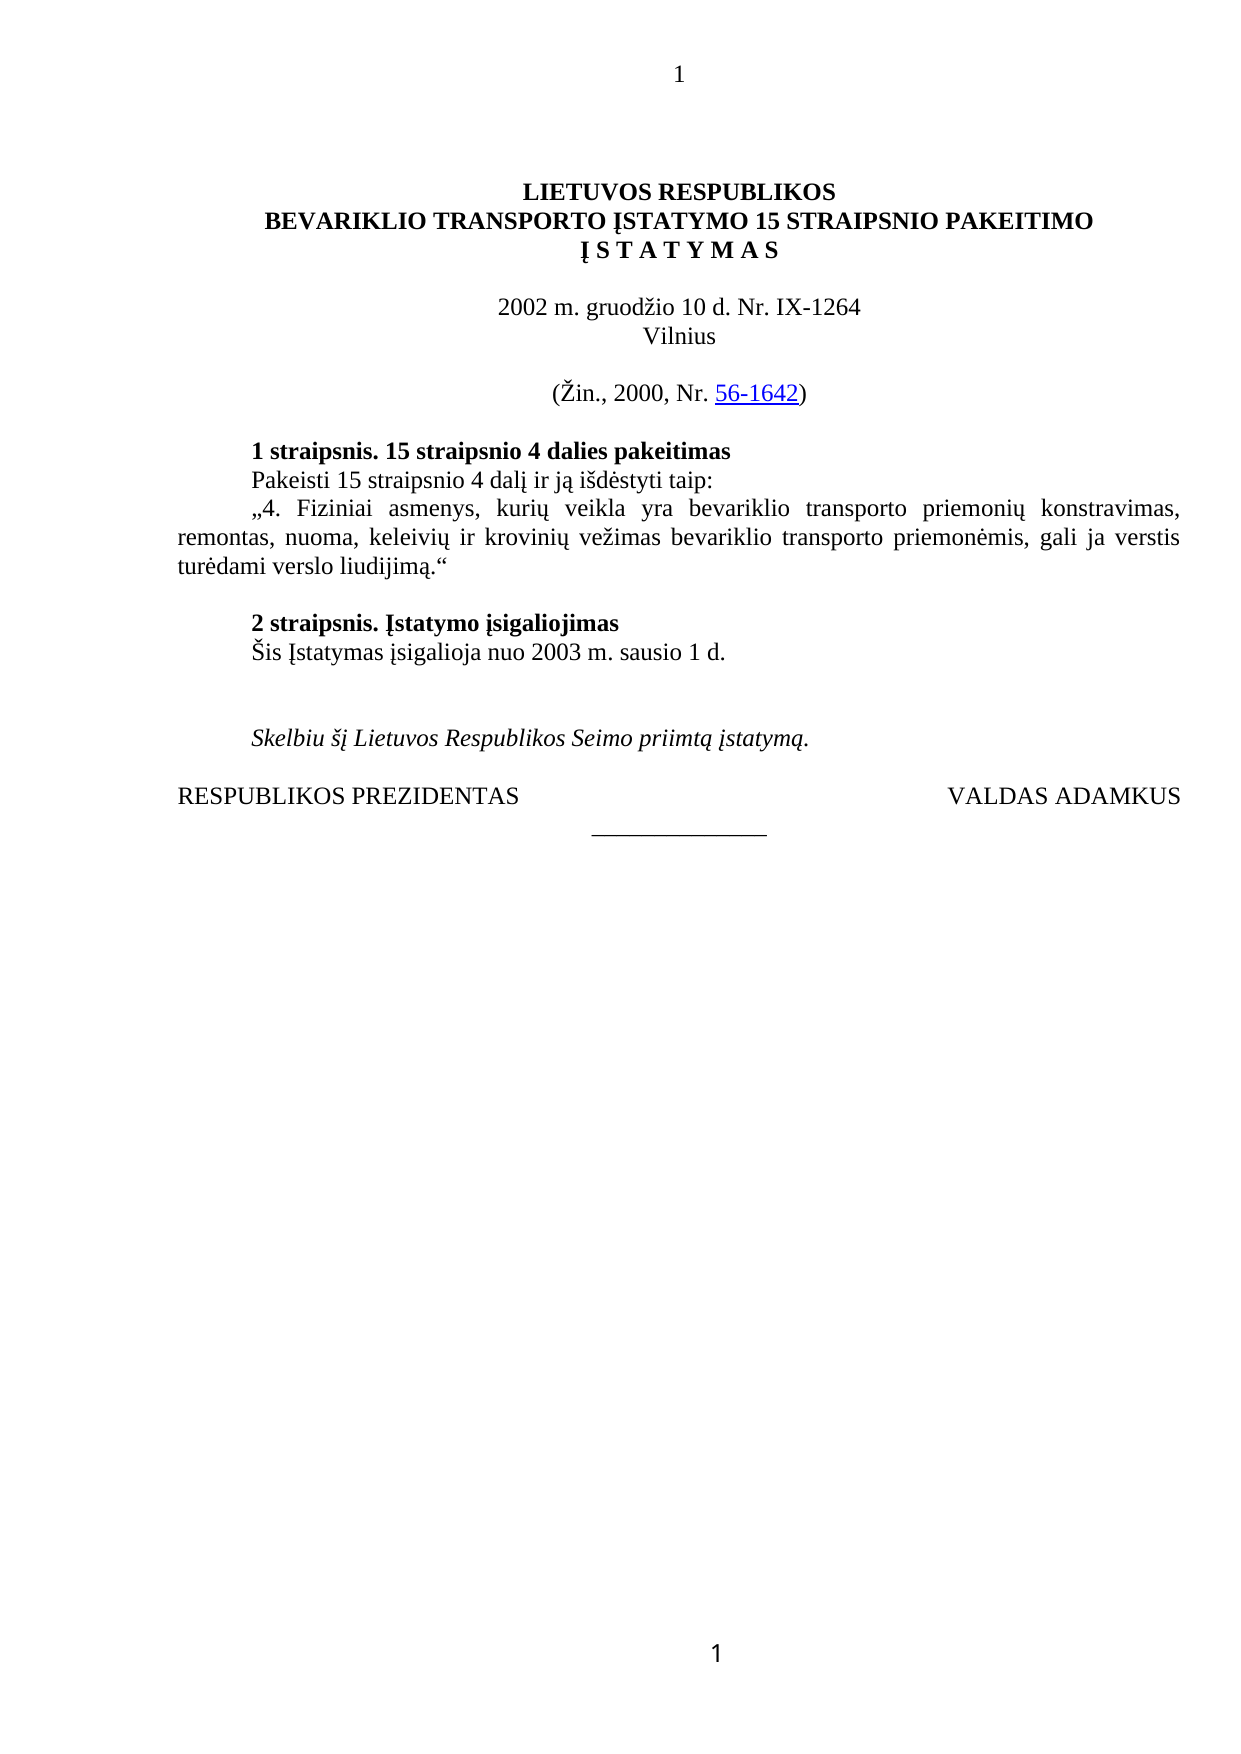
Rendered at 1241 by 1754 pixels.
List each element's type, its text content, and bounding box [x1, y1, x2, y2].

text LIETUVOS RESPUBLIKOS [177, 177, 1181, 206]
text Į S T A T Y M A S [177, 235, 1181, 263]
text Pakeisti 15 straipsnio 4 dalį ir ją išdėstyti taip: [177, 465, 1181, 493]
text Šis Įstatymas įsigalioja nuo 2003 m. sausio 1 d. [177, 637, 1181, 666]
text BEVARIKLIO TRANSPORTO ĮSTATYMO 15 STRAIPSNIO PAKEITIMO [177, 206, 1181, 235]
text „4. Fiziniai asmenys, kurių veikla yra bevariklio transporto priemonių konstravimas, remontas, nuoma, keleivių ir krovinių vežimas bevariklio transporto priemonėmis, gali ja verstis turėdami verslo liudijimą.“ [177, 493, 1181, 580]
text (Žin., 2000, Nr. 56-1642) [177, 378, 1181, 407]
text 1 straipsnis. 15 straipsnio 4 dalies pakeitimas [177, 436, 1181, 465]
text RESPUBLIKOS PREZIDENTAS VALDAS ADAMKUS [177, 781, 1181, 810]
text ______________ [177, 810, 1181, 838]
text Skelbiu šį Lietuvos Respublikos Seimo priimtą įstatymą. [177, 723, 1181, 752]
text 2 straipsnis. Įstatymo įsigaliojimas [177, 608, 1181, 637]
text 2002 m. gruodžio 10 d. Nr. IX-1264 [177, 292, 1181, 321]
text Vilnius [177, 321, 1181, 350]
